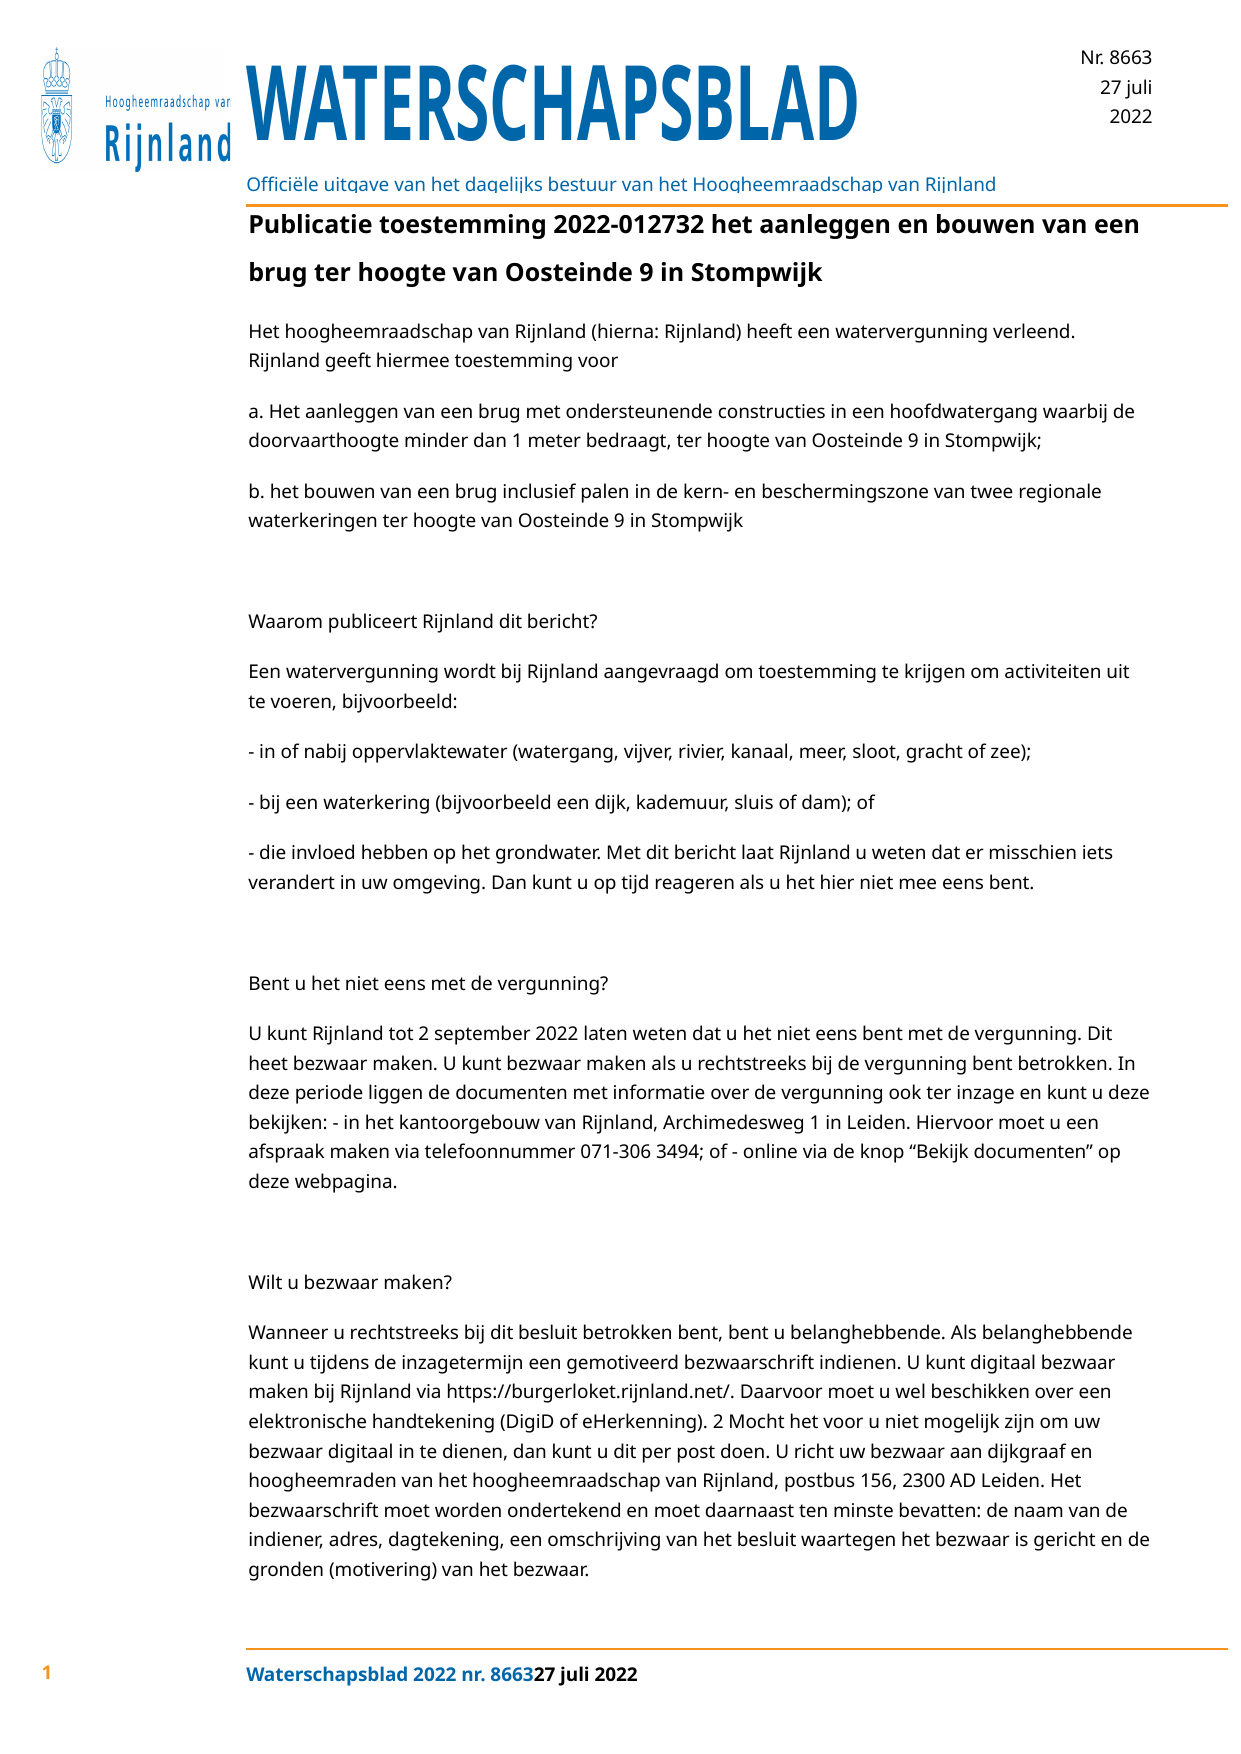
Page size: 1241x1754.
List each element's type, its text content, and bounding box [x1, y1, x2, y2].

text - in of nabij oppervlaktewater (watergang, vijver, rivier, kanaal, meer, sloot, gracht of zee); [248, 739, 1152, 764]
text Bent u het niet eens met de vergunning? [248, 970, 1152, 996]
text Wilt u bezwaar maken? [248, 1269, 1152, 1295]
text Publicatie toestemming 2022-012732 het aanleggen en bouwen van een brug ter hoogte van Oosteinde 9 in Stompwijk [248, 207, 1152, 288]
text - die invloed hebben op het grondwater. Met dit bericht laat Rijnland u weten dat er misschien iets verandert in uw omgeving. Dan kunt u op tijd reageren als u het hier niet mee eens bent. [248, 839, 1152, 895]
picture [41, 47, 231, 172]
text Wanneer u rechtstreeks bij dit besluit betrokken bent, bent u belanghebbende. Als belanghebbende kunt u tijdens de inzagetermijn een gemotiveerd bezwaarschrift indienen. U kunt digitaal bezwaar maken bij Rijnland via https://burgerloket.rijnland.net/. Daarvoor moet u wel beschikken over een elektronische handtekening (DigiD of eHerkenning). 2 Mocht het voor u niet mogelijk zijn om uw bezwaar digitaal in te dienen, dan kunt u dit per post doen. U richt uw bezwaar aan dijkgraaf en hoogheemraden van het hoogheemraadschap van Rijnland, postbus 156, 2300 AD Leiden. Het bezwaarschrift moet worden ondertekend en moet daarnaast ten minste bevatten: de naam van de indiener, adres, dagtekening, een omschrijving van het besluit waartegen het bezwaar is gericht en de gronden (motivering) van het bezwaar. [248, 1319, 1152, 1582]
text Het hoogheemraadschap van Rijnland (hierna: Rijnland) heeft een watervergunning verleend. Rijnland geeft hiermee toestemming voor [248, 318, 1152, 373]
text - bij een waterkering (bijvoorbeeld een dijk, kademuur, sluis of dam); of [248, 789, 1152, 815]
text Een watervergunning wordt bij Rijnland aangevraagd om toestemming te krijgen om activiteiten uit te voeren, bijvoorbeeld: [248, 659, 1152, 714]
text b. het bouwen van een brug inclusief palen in de kern- en beschermingszone van twee regionale waterkeringen ter hoogte van Oosteinde 9 in Stompwijk [248, 478, 1152, 533]
text a. Het aanleggen van een brug met ondersteunende constructies in een hoofdwatergang waarbij de doorvaarthoogte minder dan 1 meter bedraagt, ter hoogte van Oosteinde 9 in Stompwijk; [248, 398, 1152, 453]
text U kunt Rijnland tot 2 september 2022 laten weten dat u het niet eens bent met de vergunning. Dit heet bezwaar maken. U kunt bezwaar maken als u rechtstreeks bij de vergunning bent betrokken. In deze periode liggen de documenten met informatie over de vergunning ook ter inzage en kunt u deze bekijken: - in het kantoorgebouw van Rijnland, Archimedesweg 1 in Leiden. Hiervoor moet u een afspraak maken via telefoonnummer 071-306 3494; of - online via de knop “Bekijk documenten” op deze webpagina. [248, 1020, 1152, 1194]
text Waarom publiceert Rijnland dit bericht? [248, 608, 1152, 634]
